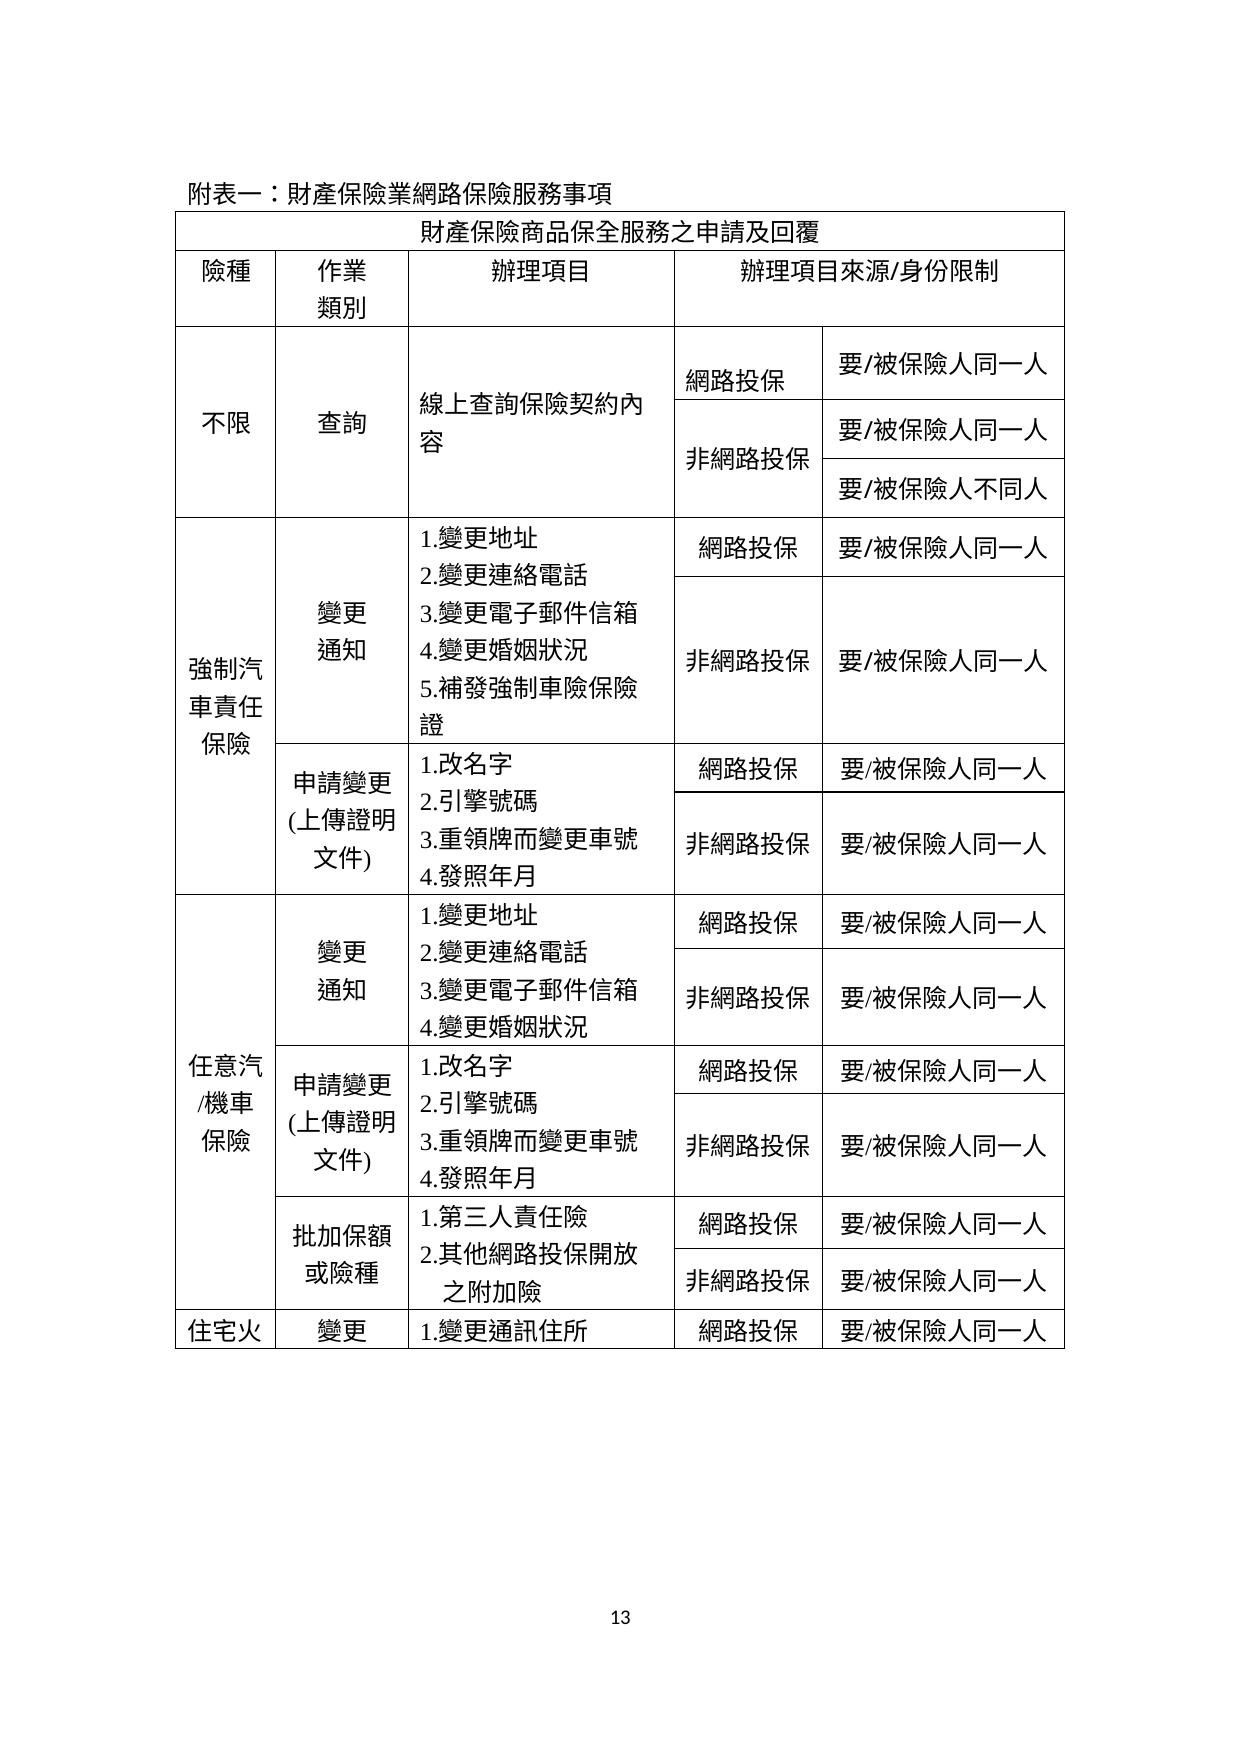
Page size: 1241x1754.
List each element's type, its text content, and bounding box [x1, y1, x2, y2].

table_cell 要/被保險人同一人 [823, 1046, 1064, 1093]
table_cell 要/被保險人同一人 [823, 744, 1064, 791]
table_cell 非網路投保 [675, 949, 822, 1045]
table_cell 1.改名字 2.引擎號碼 3.重領牌而變更車號 4.發照年月 [409, 744, 674, 894]
table_cell 申請變更(上傳證明文件) [276, 1046, 408, 1196]
table_cell 不限 [176, 327, 275, 517]
table_cell 住宅火 [176, 1310, 275, 1348]
table_cell 要/被保險人同一人 [823, 1310, 1064, 1348]
text 附表一：財產保險業網路保險服務事項 [187, 174, 1053, 211]
table_cell 強制汽車責任保險 [176, 518, 275, 894]
table_cell 線上查詢保險契約內容 [409, 327, 674, 517]
table_cell 要/被保險人同一人 [823, 895, 1064, 948]
table_cell 作業 類別 [276, 251, 408, 326]
table_cell 網路投保 [675, 1197, 822, 1248]
table_cell 要/被保險人同一人 [823, 1249, 1064, 1309]
table_cell 要/被保險人同一人 [823, 400, 1064, 457]
table_cell 網路投保 [675, 327, 822, 398]
table_cell 變更 通知 [276, 895, 408, 1045]
table_cell 要/被保險人同一人 [823, 949, 1064, 1045]
table_cell 非網路投保 [675, 1249, 822, 1309]
table_cell 變更 [276, 1310, 408, 1348]
table_cell 查詢 [276, 327, 408, 517]
table_cell 要/被保險人同一人 [823, 1197, 1064, 1248]
table_cell 1.變更通訊住所 [409, 1310, 674, 1348]
table_cell 網路投保 [675, 1310, 822, 1348]
table_cell 網路投保 [675, 1046, 822, 1093]
table_cell 要/被保險人同一人 [823, 793, 1064, 894]
table_cell 1.改名字 2.引擎號碼 3.重領牌而變更車號 4.發照年月 [409, 1046, 674, 1196]
table_cell 申請變更(上傳證明文件) [276, 744, 408, 894]
table_cell 任意汽/機車保險 [176, 895, 275, 1309]
table_cell 非網路投保 [675, 577, 822, 743]
table_header 財產保險商品保全服務之申請及回覆 [176, 212, 1064, 250]
table_cell 非網路投保 [675, 1094, 822, 1196]
table_cell 要/被保險人同一人 [823, 327, 1064, 398]
table_cell 1.變更地址 2.變更連絡電話 3.變更電子郵件信箱 4.變更婚姻狀況 5.補發強制車險保險證 [409, 518, 674, 743]
table_cell 非網路投保 [675, 400, 822, 517]
table_cell 1.第三人責任險 2.其他網路投保開放之附加險 [409, 1197, 674, 1309]
table_cell 變更 通知 [276, 518, 408, 743]
table_cell 險種 [176, 251, 275, 326]
table_cell 要/被保險人同一人 [823, 577, 1064, 743]
table_cell 批加保額或險種 [276, 1197, 408, 1309]
table_cell 要/被保險人不同人 [823, 459, 1064, 517]
table_cell 網路投保 [675, 744, 822, 791]
table_cell 非網路投保 [675, 793, 822, 894]
table_cell 辦理項目 [409, 251, 674, 326]
table_cell 要/被保險人同一人 [823, 518, 1064, 576]
table_cell 1.變更地址 2.變更連絡電話 3.變更電子郵件信箱 4.變更婚姻狀況 [409, 895, 674, 1045]
table_cell 網路投保 [675, 518, 822, 576]
table_cell 網路投保 [675, 895, 822, 948]
table_cell 辦理項目來源/身份限制 [675, 251, 1064, 326]
table_cell 要/被保險人同一人 [823, 1094, 1064, 1196]
